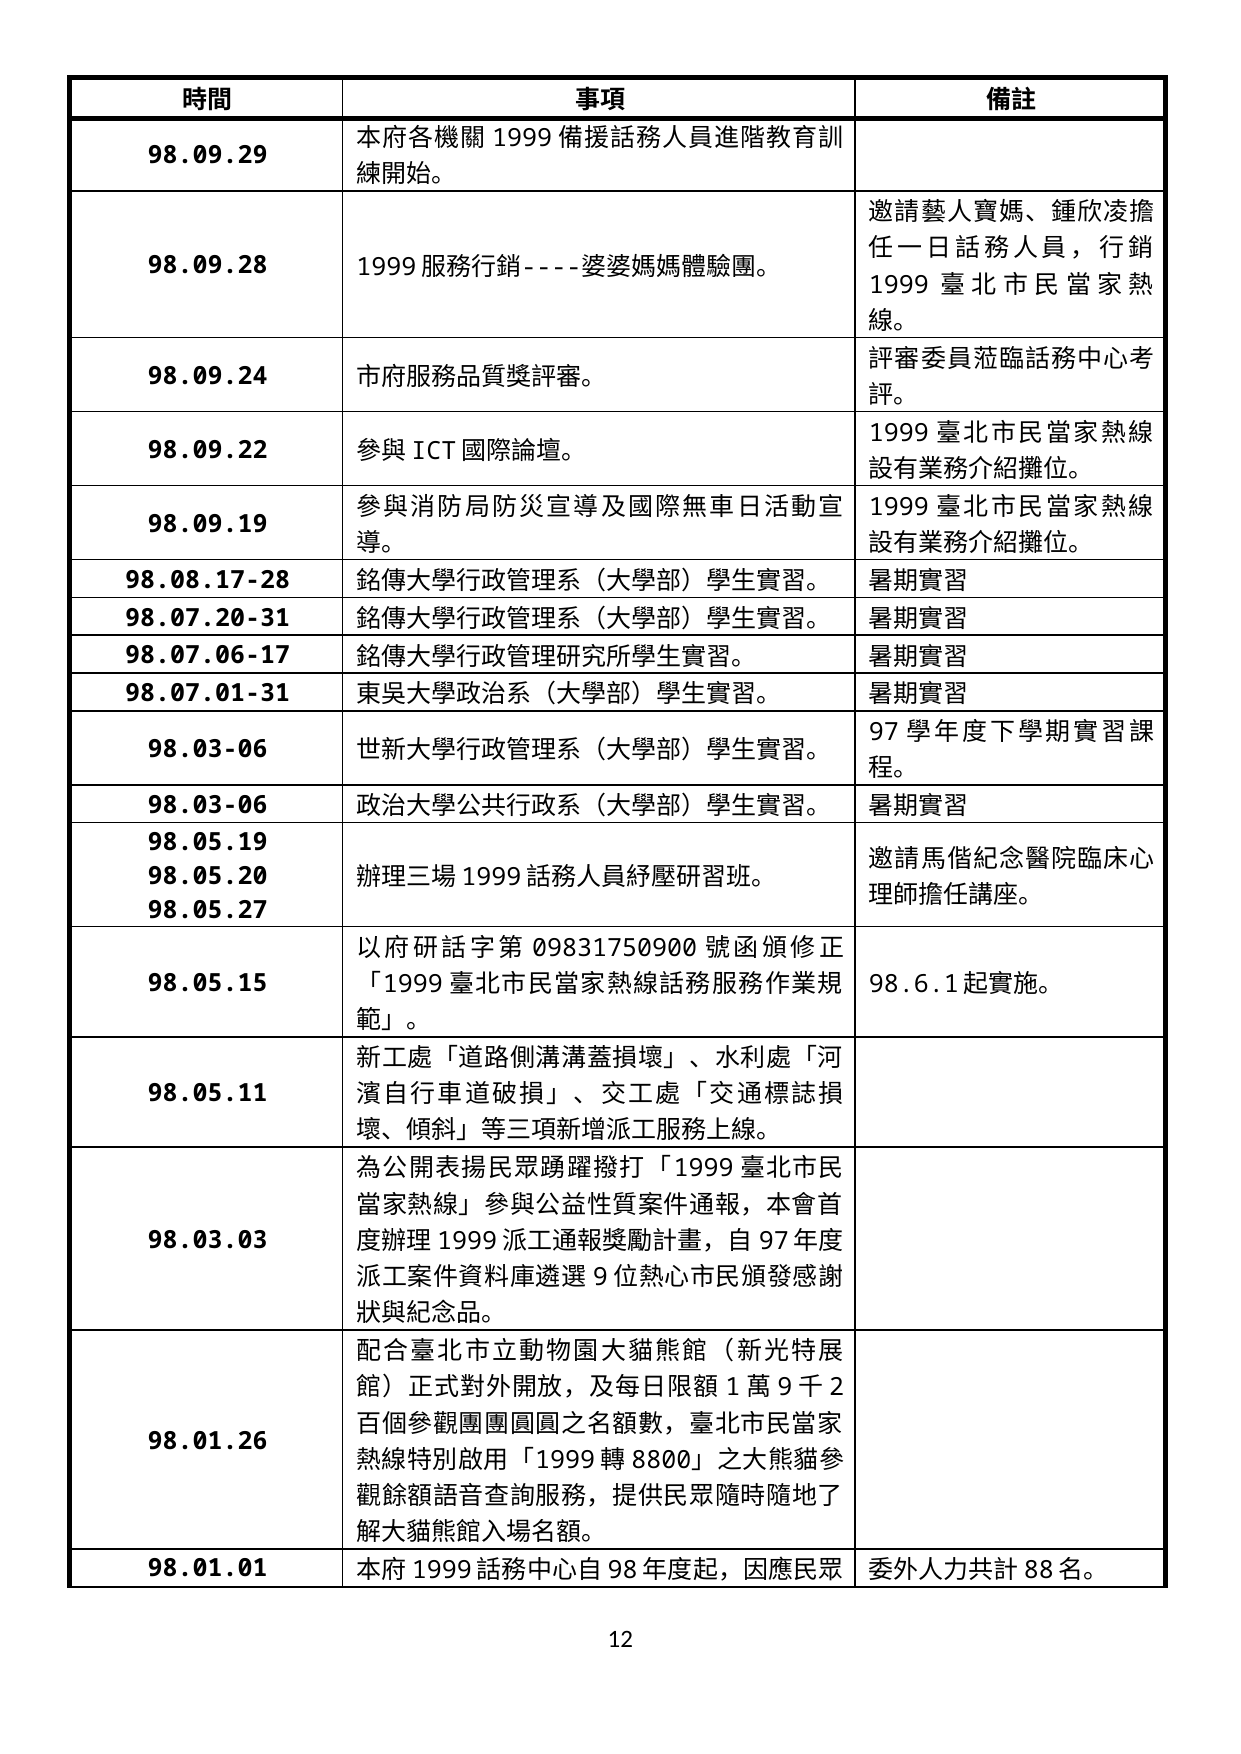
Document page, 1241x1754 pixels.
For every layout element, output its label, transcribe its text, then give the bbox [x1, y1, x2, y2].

table_cell 97學年度下學期實習課程。 [856, 712, 1163, 784]
table_cell 東吳大學政治系（大學部）學生實習。 [343, 674, 854, 710]
table_cell 本府各機關1999備援話務人員進階教育訓練開始。 [343, 121, 854, 190]
table_cell 98.01.01 [72, 1550, 342, 1586]
table_cell 98.03-06 [72, 786, 342, 822]
table_cell 98.09.22 [72, 412, 342, 485]
table_cell 暑期實習 [856, 674, 1163, 710]
table_cell [856, 1331, 1163, 1548]
table_cell 暑期實習 [856, 786, 1163, 822]
table_cell 98.09.24 [72, 338, 342, 411]
table_cell 暑期實習 [856, 598, 1163, 634]
table_cell 本府1999話務中心自98年度起，因應民眾 [343, 1550, 854, 1586]
table_cell 評審委員蒞臨話務中心考評。 [856, 338, 1163, 411]
table_cell 98.07.06-17 [72, 636, 342, 672]
table_cell 新工處「道路側溝溝蓋損壞」、水利處「河濱自行車道破損」、交工處「交通標誌損壞、傾斜」等三項新增派工服務上線。 [343, 1038, 854, 1146]
table_cell 銘傳大學行政管理系（大學部）學生實習。 [343, 598, 854, 634]
table_cell 委外人力共計88名。 [856, 1550, 1163, 1586]
table_cell 98.09.19 [72, 486, 342, 559]
table_cell 98.08.17-28 [72, 560, 342, 597]
table_cell [856, 1038, 1163, 1146]
table_cell 98.05.19 98.05.20 98.05.27 [72, 823, 342, 926]
table_cell 98.07.01-31 [72, 674, 342, 710]
table_cell 98.03.03 [72, 1148, 342, 1329]
table_cell 銘傳大學行政管理研究所學生實習。 [343, 636, 854, 672]
table_cell 98.03-06 [72, 712, 342, 784]
table_cell 暑期實習 [856, 636, 1163, 672]
table_cell 98.01.26 [72, 1331, 342, 1548]
table_cell 1999服務行銷----婆婆媽媽體驗團。 [343, 192, 854, 337]
table_cell 98.09.29 [72, 121, 342, 190]
table_cell 98.6.1起實施。 [856, 927, 1163, 1036]
table_cell 參與消防局防災宣導及國際無車日活動宣導。 [343, 486, 854, 559]
table_cell 98.05.15 [72, 927, 342, 1036]
table_cell [856, 1148, 1163, 1329]
table_cell 98.09.28 [72, 192, 342, 337]
table_header 時間 [72, 80, 342, 116]
table_cell 配合臺北市立動物園大貓熊館（新光特展館）正式對外開放，及每日限額1萬9千2百個參觀團團圓圓之名額數，臺北市民當家熱線特別啟用「1999轉8800」之大熊貓參觀餘額語音查詢服務，提供民眾隨時隨地了解大貓熊館入場名額。 [343, 1331, 854, 1548]
table_cell 辦理三場1999話務人員紓壓研習班。 [343, 823, 854, 926]
table_header 備註 [856, 80, 1163, 116]
table_cell 市府服務品質獎評審。 [343, 338, 854, 411]
table_cell 邀請藝人寶媽、鍾欣凌擔任一日話務人員，行銷1999臺北市民當家熱線。 [856, 192, 1163, 337]
table_cell 1999臺北市民當家熱線設有業務介紹攤位。 [856, 412, 1163, 485]
table_cell 參與ICT國際論壇。 [343, 412, 854, 485]
table_cell 邀請馬偕紀念醫院臨床心理師擔任講座。 [856, 823, 1163, 926]
table_cell 98.05.11 [72, 1038, 342, 1146]
table_cell 政治大學公共行政系（大學部）學生實習。 [343, 786, 854, 822]
table_cell [856, 121, 1163, 190]
table_cell 1999臺北市民當家熱線設有業務介紹攤位。 [856, 486, 1163, 559]
table_header 事項 [343, 80, 854, 116]
table_cell 98.07.20-31 [72, 598, 342, 634]
table_cell 以府研話字第09831750900號函頒修正「1999臺北市民當家熱線話務服務作業規範」。 [343, 927, 854, 1036]
table_cell 銘傳大學行政管理系（大學部）學生實習。 [343, 560, 854, 597]
table_cell 為公開表揚民眾踴躍撥打「1999臺北市民當家熱線」參與公益性質案件通報，本會首度辦理1999派工通報獎勵計畫，自97年度派工案件資料庫遴選9位熱心市民頒發感謝狀與紀念品。 [343, 1148, 854, 1329]
table_cell 暑期實習 [856, 560, 1163, 597]
table_cell 世新大學行政管理系（大學部）學生實習。 [343, 712, 854, 784]
